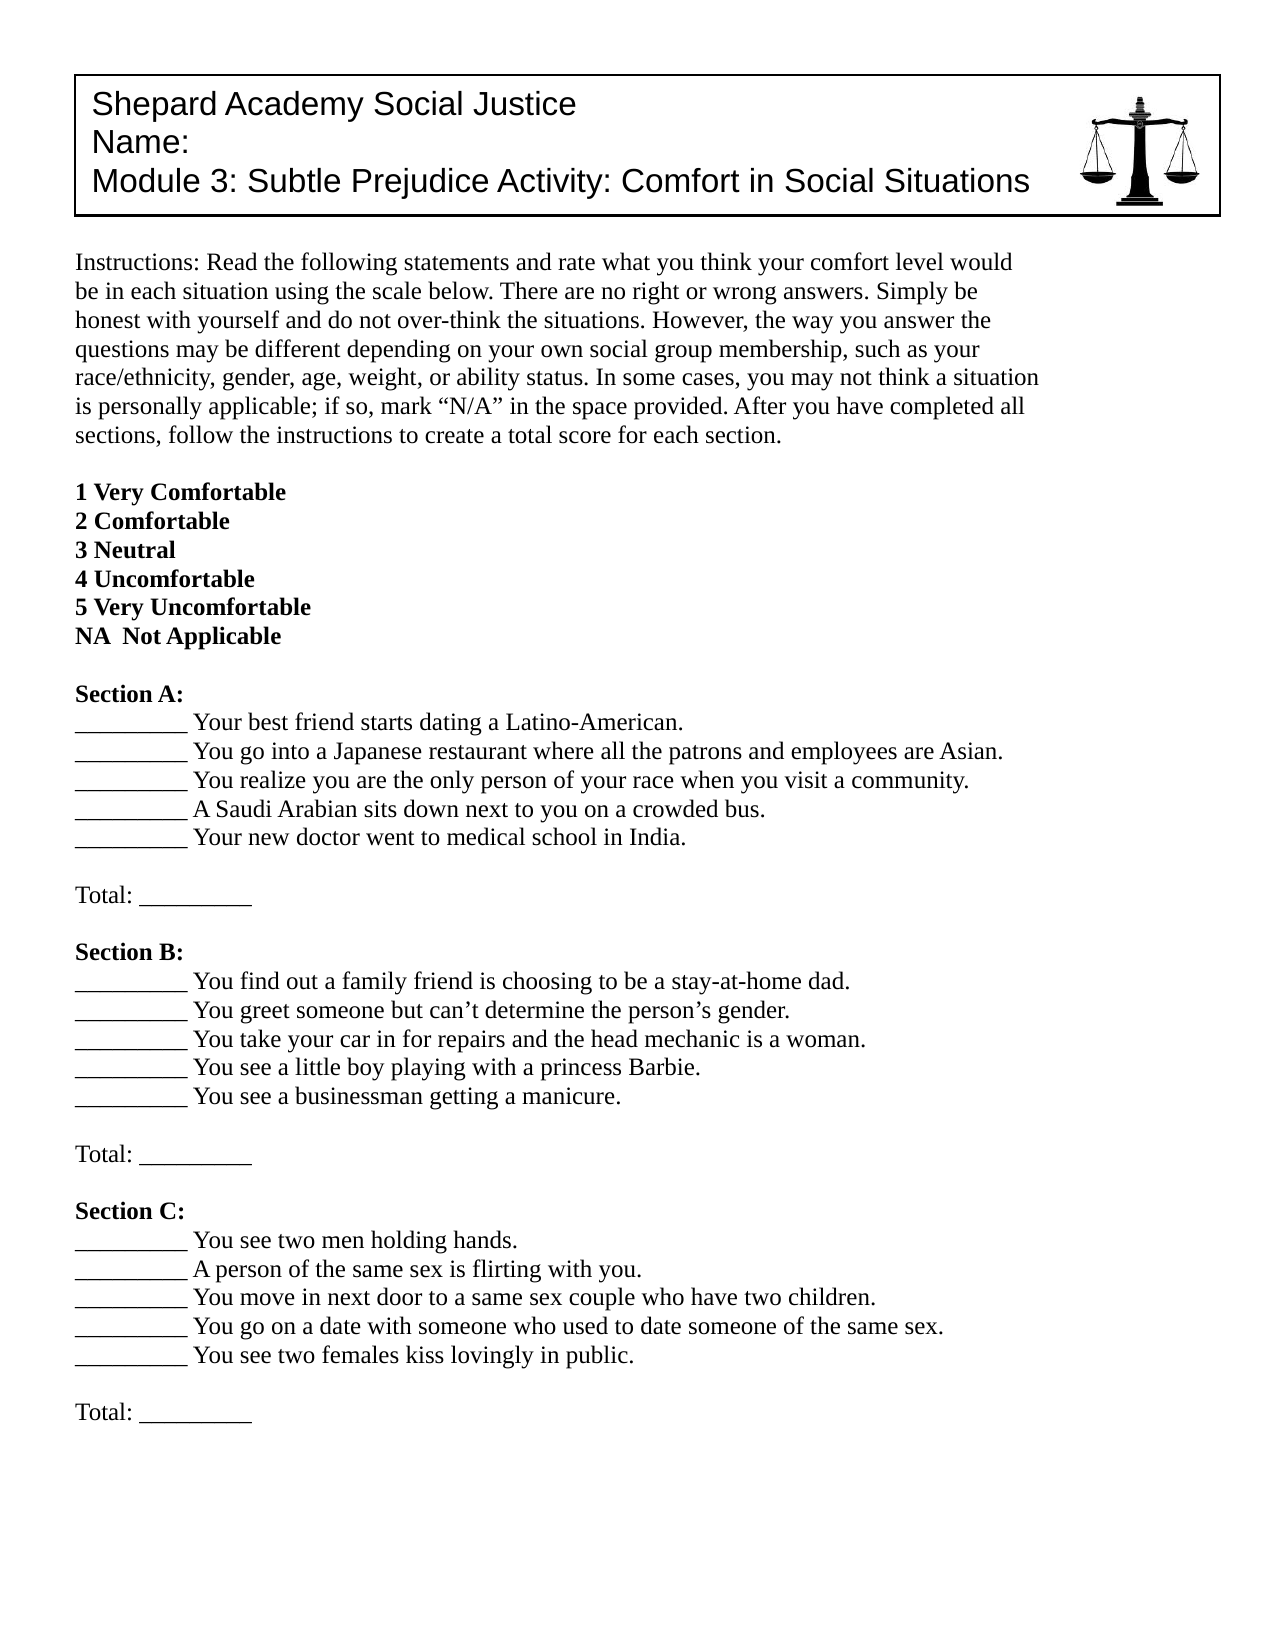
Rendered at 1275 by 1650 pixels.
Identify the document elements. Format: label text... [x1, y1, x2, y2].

text _________ You move in next door to a same sex couple who have two children. [75, 1282, 1200, 1311]
text _________ Your new doctor went to medical school in India. [75, 822, 1200, 851]
text 5 Very Uncomfortable [75, 592, 1200, 621]
text 1 Very Comfortable [75, 477, 1200, 506]
text honest with yourself and do not over-think the situations. However, the way you answer the [75, 305, 1200, 334]
text _________ You go on a date with someone who used to date someone of the same sex. [75, 1311, 1200, 1340]
picture [1079, 95, 1200, 206]
text Section B: [75, 937, 1200, 966]
text questions may be different depending on your own social group membership, such as your [75, 334, 1200, 362]
text _________ Your best friend starts dating a Latino-American. [75, 707, 1200, 736]
text _________ You see two females kiss lovingly in public. [75, 1340, 1200, 1369]
text Total: _________ [75, 1139, 1200, 1167]
text Section A: [75, 679, 1200, 707]
text _________ You find out a family friend is choosing to be a stay-at-home dad. [75, 966, 1200, 995]
text Shepard Academy Social Justice [91, 84, 1203, 122]
text Instructions: Read the following statements and rate what you think your comfort level would [75, 247, 1200, 276]
text race/ethnicity, gender, age, weight, or ability status. In some cases, you may not think a situation [75, 362, 1200, 391]
text 4 Uncomfortable [75, 564, 1200, 592]
text _________ You see a businessman getting a manicure. [75, 1081, 1200, 1110]
text _________ You take your car in for repairs and the head mechanic is a woman. [75, 1024, 1200, 1052]
text _________ A person of the same sex is flirting with you. [75, 1254, 1200, 1282]
text _________ You see a little boy playing with a princess Barbie. [75, 1052, 1200, 1081]
text _________ A Saudi Arabian sits down next to you on a crowded bus. [75, 794, 1200, 822]
text Total: _________ [75, 880, 1200, 909]
text Total: _________ [75, 1397, 1200, 1426]
text is personally applicable; if so, mark “N/A” in the space provided. After you have completed all [75, 391, 1200, 420]
text NA Not Applicable [75, 621, 1200, 650]
text Name: [91, 122, 1078, 161]
text 3 Neutral [75, 535, 1200, 564]
text _________ You see two men holding hands. [75, 1225, 1200, 1254]
text sections, follow the instructions to create a total score for each section. [75, 420, 1200, 449]
text Section C: [75, 1196, 1200, 1225]
text Module 3: Subtle Prejudice Activity: Comfort in Social Situations [91, 161, 1078, 199]
text 2 Comfortable [75, 506, 1200, 535]
text _________ You realize you are the only person of your race when you visit a community. [75, 765, 1200, 794]
text be in each situation using the scale below. There are no right or wrong answers. Simply be [75, 276, 1200, 305]
text _________ You go into a Japanese restaurant where all the patrons and employees are Asian. [75, 736, 1200, 765]
text _________ You greet someone but can’t determine the person’s gender. [75, 995, 1200, 1024]
